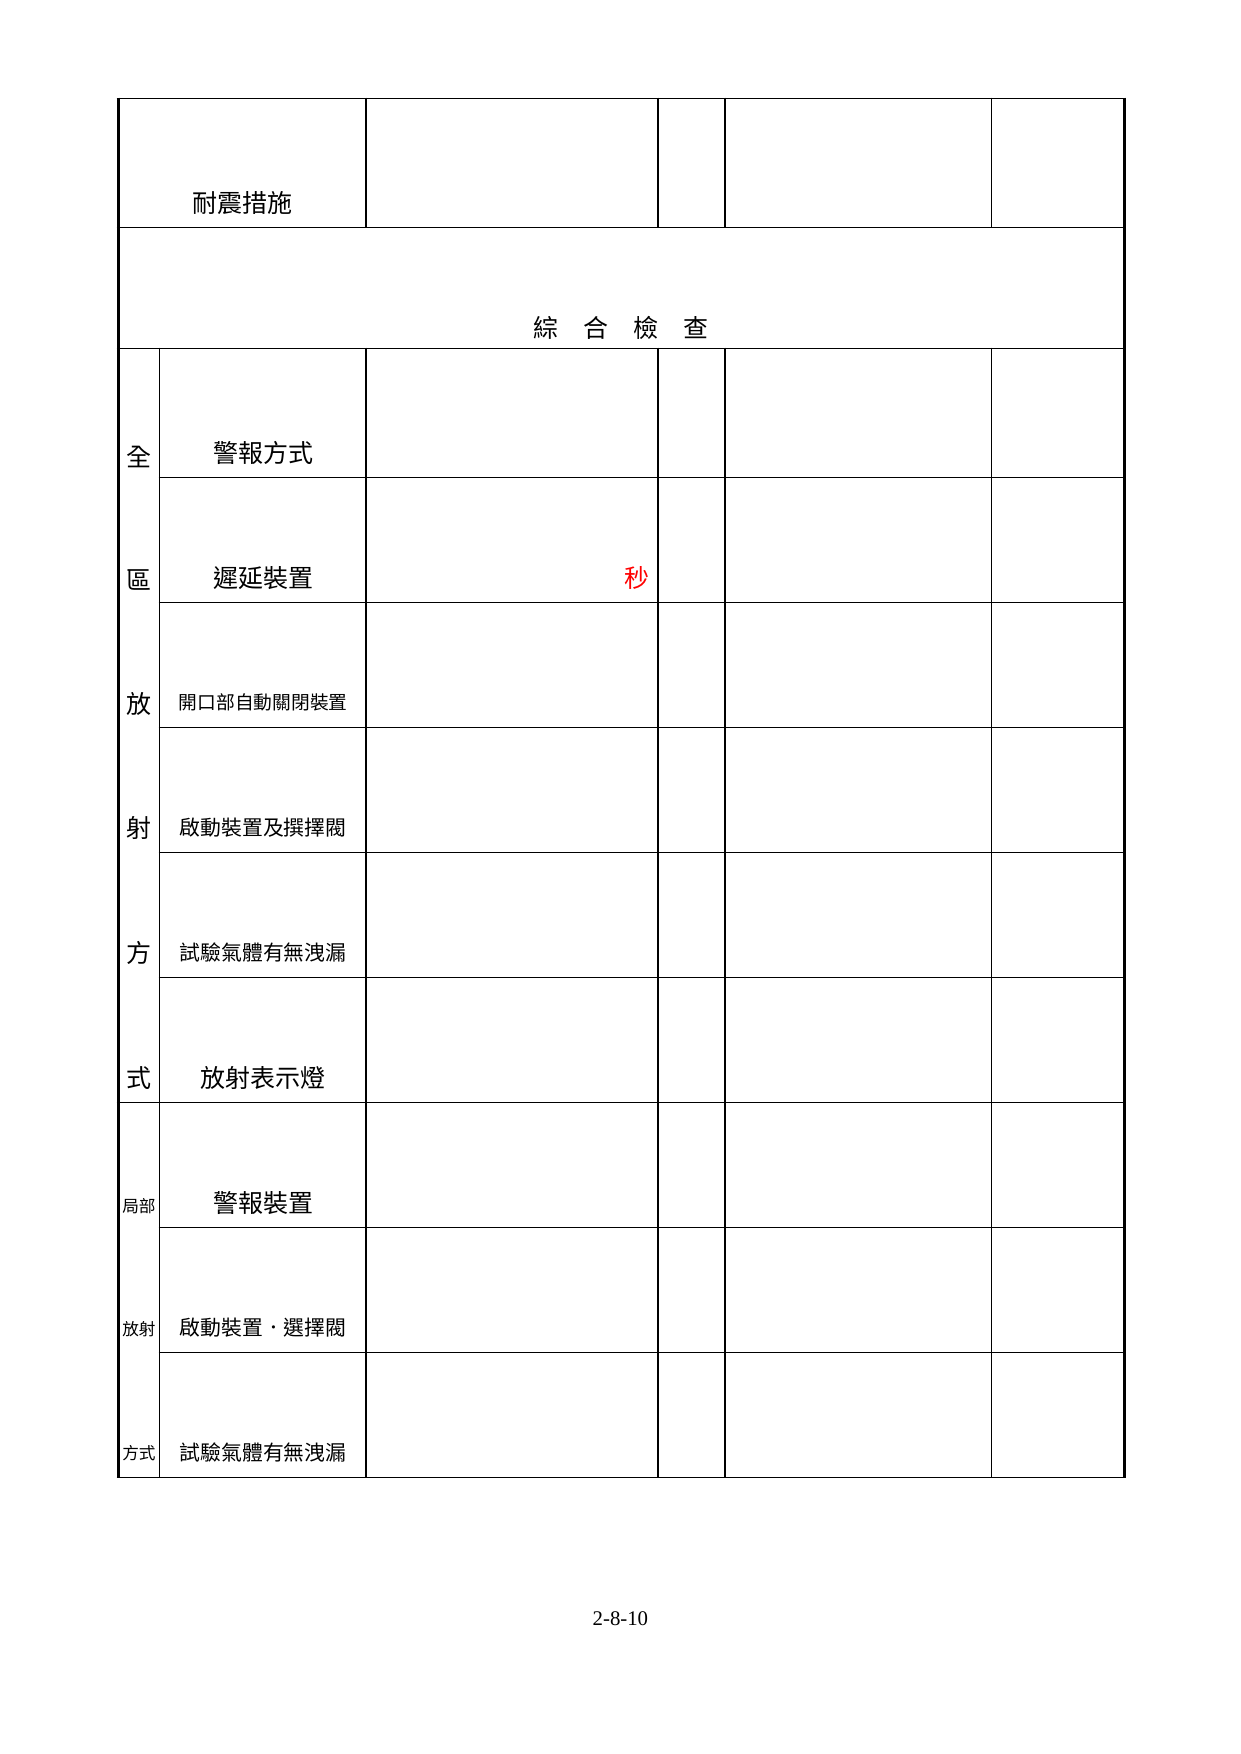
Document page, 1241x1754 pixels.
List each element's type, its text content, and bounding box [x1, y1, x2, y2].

table_cell [726, 1103, 991, 1227]
table_cell [992, 603, 1123, 727]
table_cell 全 區 放 射 方 式 [120, 349, 159, 1102]
table_cell [367, 728, 657, 852]
table_cell [659, 603, 724, 727]
table_cell 警報方式 [160, 349, 365, 477]
table_cell [726, 728, 991, 852]
table_cell [726, 478, 991, 602]
table_cell 秒 [367, 478, 657, 602]
table_cell [659, 853, 724, 977]
table_cell [659, 349, 724, 477]
table_cell [367, 1228, 657, 1352]
table_cell [367, 1103, 657, 1227]
table_cell [992, 1103, 1123, 1227]
table_cell [992, 1353, 1123, 1477]
table_cell [659, 478, 724, 602]
table_cell [367, 603, 657, 727]
table_cell [992, 728, 1123, 852]
table_cell 警報裝置 [160, 1103, 365, 1227]
table_cell [726, 1228, 991, 1352]
table_cell [659, 978, 724, 1102]
table_cell [659, 728, 724, 852]
table_cell 啟動裝置．選擇閥 [160, 1228, 365, 1352]
table_cell 綜 合 檢 查 [120, 228, 1123, 347]
table_cell [726, 978, 991, 1102]
table_cell [992, 853, 1123, 977]
table_cell [659, 1228, 724, 1352]
table_cell [367, 99, 657, 227]
table_cell 啟動裝置及撰擇閥 [160, 728, 365, 852]
table_cell [992, 978, 1123, 1102]
table_cell 放射表示燈 [160, 978, 365, 1102]
table_cell 局部 放射 方式 [120, 1103, 159, 1477]
table_cell 試驗氣體有無洩漏 [160, 1353, 365, 1477]
table_cell [726, 99, 991, 227]
table_cell [992, 1228, 1123, 1352]
table_cell [367, 349, 657, 477]
table_cell [992, 99, 1123, 227]
table_cell 遲延裝置 [160, 478, 365, 602]
table_cell [726, 349, 991, 477]
table_cell [726, 853, 991, 977]
table_cell [726, 603, 991, 727]
table_cell 試驗氣體有無洩漏 [160, 853, 365, 977]
table_cell [659, 1103, 724, 1227]
table_cell [659, 1353, 724, 1477]
table_cell [367, 1353, 657, 1477]
table_cell [367, 978, 657, 1102]
table_cell [726, 1353, 991, 1477]
table_cell [992, 349, 1123, 477]
table_cell 耐震措施 [120, 99, 365, 227]
table_cell [367, 853, 657, 977]
table_cell [659, 99, 724, 227]
table_cell 開口部自動關閉裝置 [160, 603, 365, 727]
table_cell [992, 478, 1123, 602]
